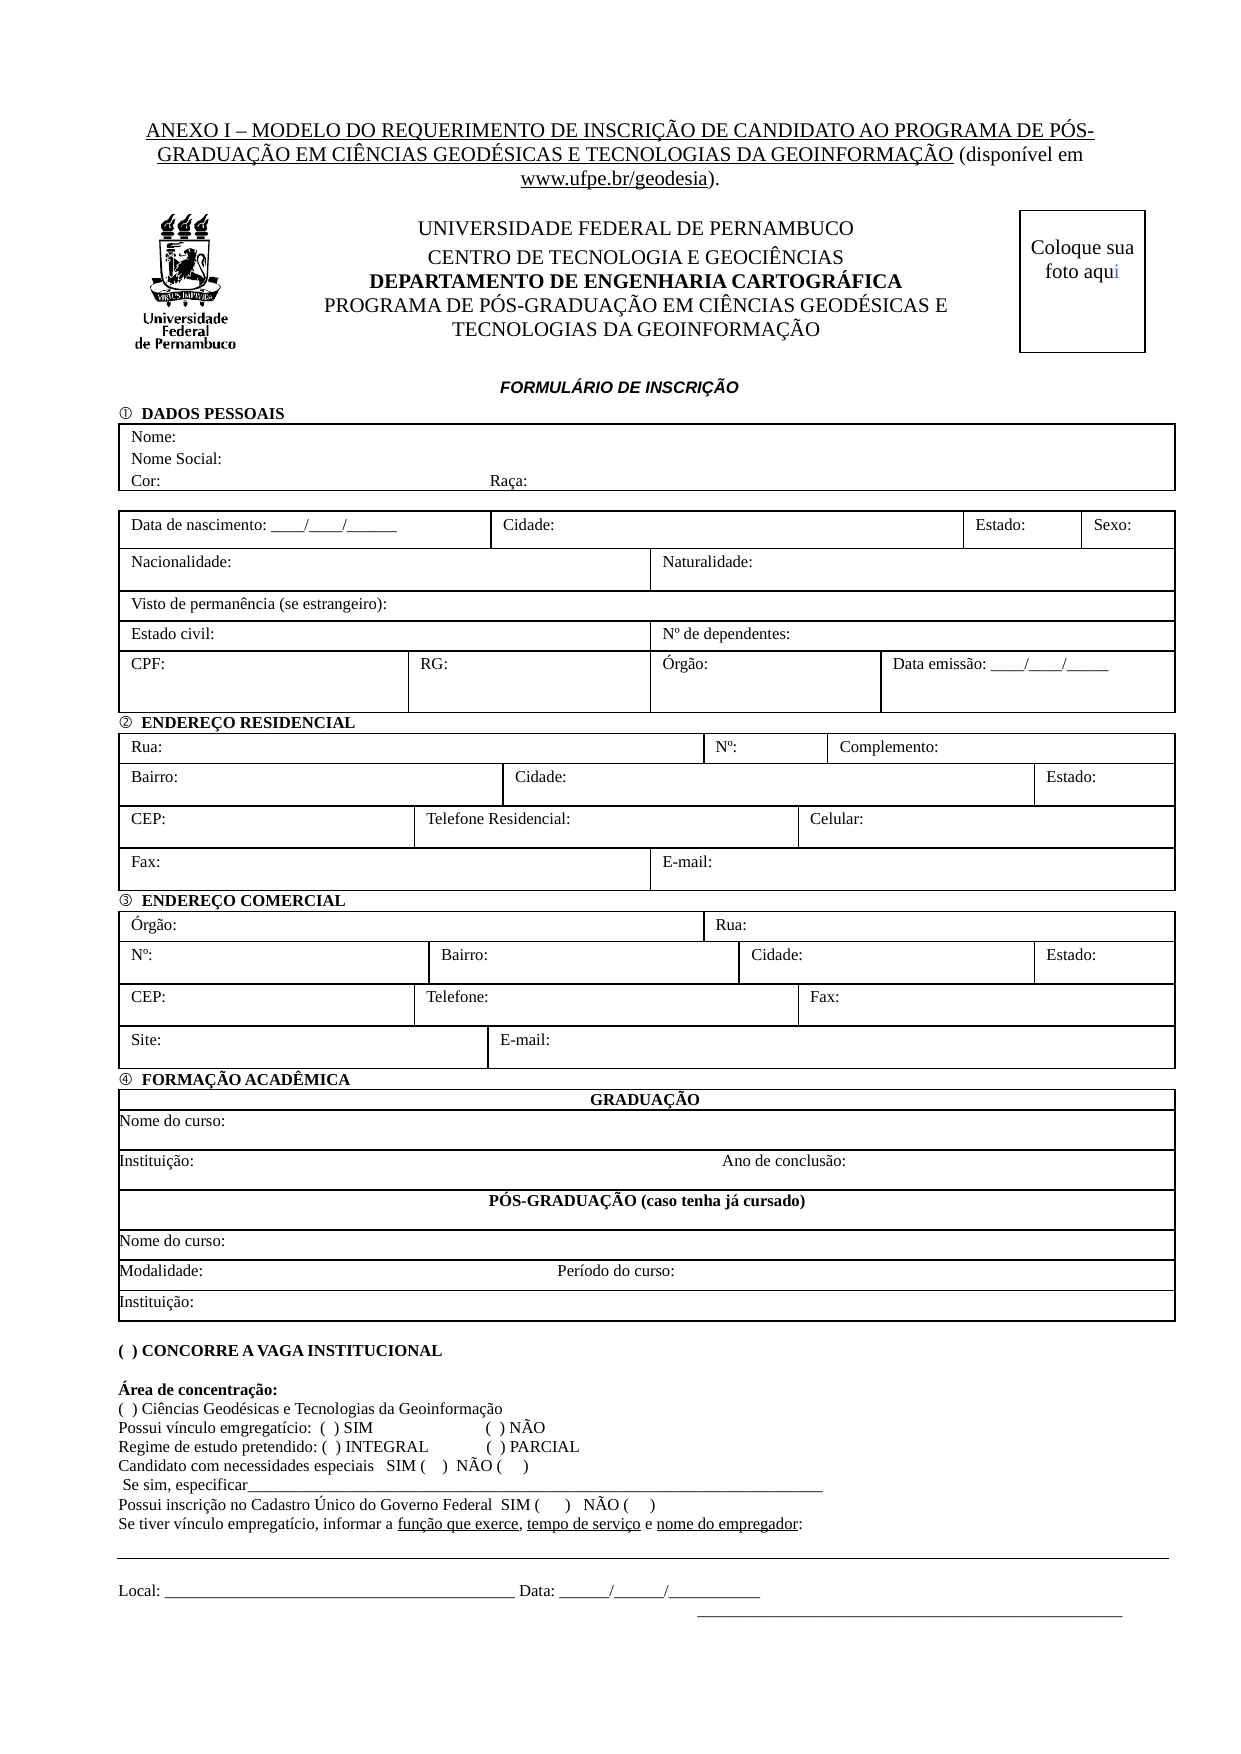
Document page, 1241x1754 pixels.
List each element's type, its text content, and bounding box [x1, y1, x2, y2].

text ( ) Ciências Geodésicas e Tecnologias da Geoinformação [118, 1398, 1122, 1418]
text  ENDEREÇO RESIDENCIAL [118, 713, 1122, 732]
text Local: __________________________________________ Data: ______/______/___________ [118, 1581, 1122, 1600]
text Área de concentração: [118, 1379, 1122, 1398]
table_cell Fax: [120, 849, 650, 890]
table_cell E-mail: [651, 849, 1174, 890]
table_header Órgão: [120, 912, 703, 941]
text Possui inscrição no Cadastro Único do Governo Federal SIM ( ) NÃO ( ) [118, 1494, 1122, 1513]
text Possui vínculo emgregatício: ( ) SIM ( ) NÃO [118, 1418, 1122, 1437]
table_cell Nº: [120, 942, 428, 983]
table_cell CPF: [120, 652, 408, 712]
table_cell CEP: [120, 985, 414, 1025]
text ___________________________________________________ [118, 1600, 1122, 1619]
table_cell Instituição: Ano de conclusão: [120, 1151, 1174, 1189]
table_cell E-mail: [489, 1027, 1174, 1068]
table_cell RG: [409, 652, 650, 712]
table_cell Celular: [799, 807, 1174, 847]
table_header Nome: Nome Social: Cor: Raça: [120, 425, 1174, 489]
table_header Complemento: [828, 734, 1174, 762]
table_header Cidade: [492, 512, 963, 548]
table_cell Instituição: [120, 1291, 1174, 1320]
table_header Estado: [964, 512, 1081, 548]
table_cell Estado: [1035, 942, 1174, 983]
table_cell Telefone: [415, 985, 798, 1025]
table_cell Data emissão: ____/____/_____ [882, 652, 1174, 712]
table_header Data de nascimento: ____/____/______ [120, 512, 490, 548]
table_cell Visto de permanência (se estrangeiro): [120, 592, 1174, 620]
table_header Rua: [705, 912, 1174, 941]
table_header Coloque sua foto aqui [1021, 211, 1144, 352]
text Se tiver vínculo empregatício, informar a função que exerce, tempo de serviço e nome do empregador: [118, 1513, 1122, 1533]
table_header UNIVERSIDADE FEDERAL DE PERNAMBUCO CENTRO DE TECNOLOGIA E GEOCIÊNCIAS DEPARTAMENTO DE ENGENHARIA CARTOGRÁFICA PROGRAMA DE PÓS-GRADUAÇÃO EM CIÊNCIAS GEODÉSICAS E TECNOLOGIAS DA GEOINFORMAÇÃO [252, 210, 1019, 352]
table_cell Modalidade: Período do curso: [120, 1261, 1174, 1290]
table_cell Estado civil: [120, 622, 650, 650]
table_header Nº: [705, 734, 827, 762]
table_cell Nome do curso: [120, 1111, 1174, 1149]
table_cell Bairro: [120, 764, 502, 805]
text  ENDEREÇO COMERCIAL [118, 891, 1122, 911]
table_cell Bairro: [430, 942, 738, 983]
text FORMULÁRIO DE INSCRIÇÃO [118, 378, 1122, 397]
table_cell Naturalidade: [651, 549, 1174, 590]
table_cell PÓS-GRADUAÇÃO (caso tenha já cursado) [120, 1191, 1174, 1229]
text Candidato com necessidades especiais SIM ( ) NÃO ( ) [118, 1456, 1122, 1475]
text  FORMAÇÃO ACADÊMICA [118, 1069, 1122, 1088]
text Regime de estudo pretendido: ( ) INTEGRAL ( ) PARCIAL [118, 1437, 1122, 1456]
text ANEXO I – MODELO DO REQUERIMENTO DE INSCRIÇÃO DE CANDIDATO AO PROGRAMA DE PÓS-GRADUAÇÃO EM CIÊNCIAS GEODÉSICAS E TECNOLOGIAS DA GEOINFORMAÇÃO (disponível em www.ufpe.br/geodesia). [118, 118, 1122, 190]
table_cell Nº de dependentes: [651, 622, 1174, 650]
table_cell Cidade: [504, 764, 1034, 805]
table_header GRADUAÇÃO [120, 1090, 1174, 1109]
table_cell CEP: [120, 807, 414, 847]
table_header Rua: [120, 734, 703, 762]
table_header Sexo: [1082, 512, 1174, 548]
table_cell Telefone Residencial: [415, 807, 798, 847]
table_cell Nacionalidade: [120, 549, 650, 590]
table_cell Fax: [799, 985, 1174, 1025]
text ( ) CONCORRE A VAGA INSTITUCIONAL [118, 1341, 1122, 1360]
table_header [119, 210, 252, 352]
text  DADOS PESSOAIS [118, 404, 1122, 423]
table_cell Órgão: [651, 652, 880, 712]
table_cell Site: [120, 1027, 487, 1068]
table_cell Cidade: [740, 942, 1034, 983]
table_cell Nome do curso: [120, 1231, 1174, 1259]
table_cell Estado: [1035, 764, 1174, 805]
text Se sim, especificar_____________________________________________________________________ [118, 1475, 1122, 1494]
